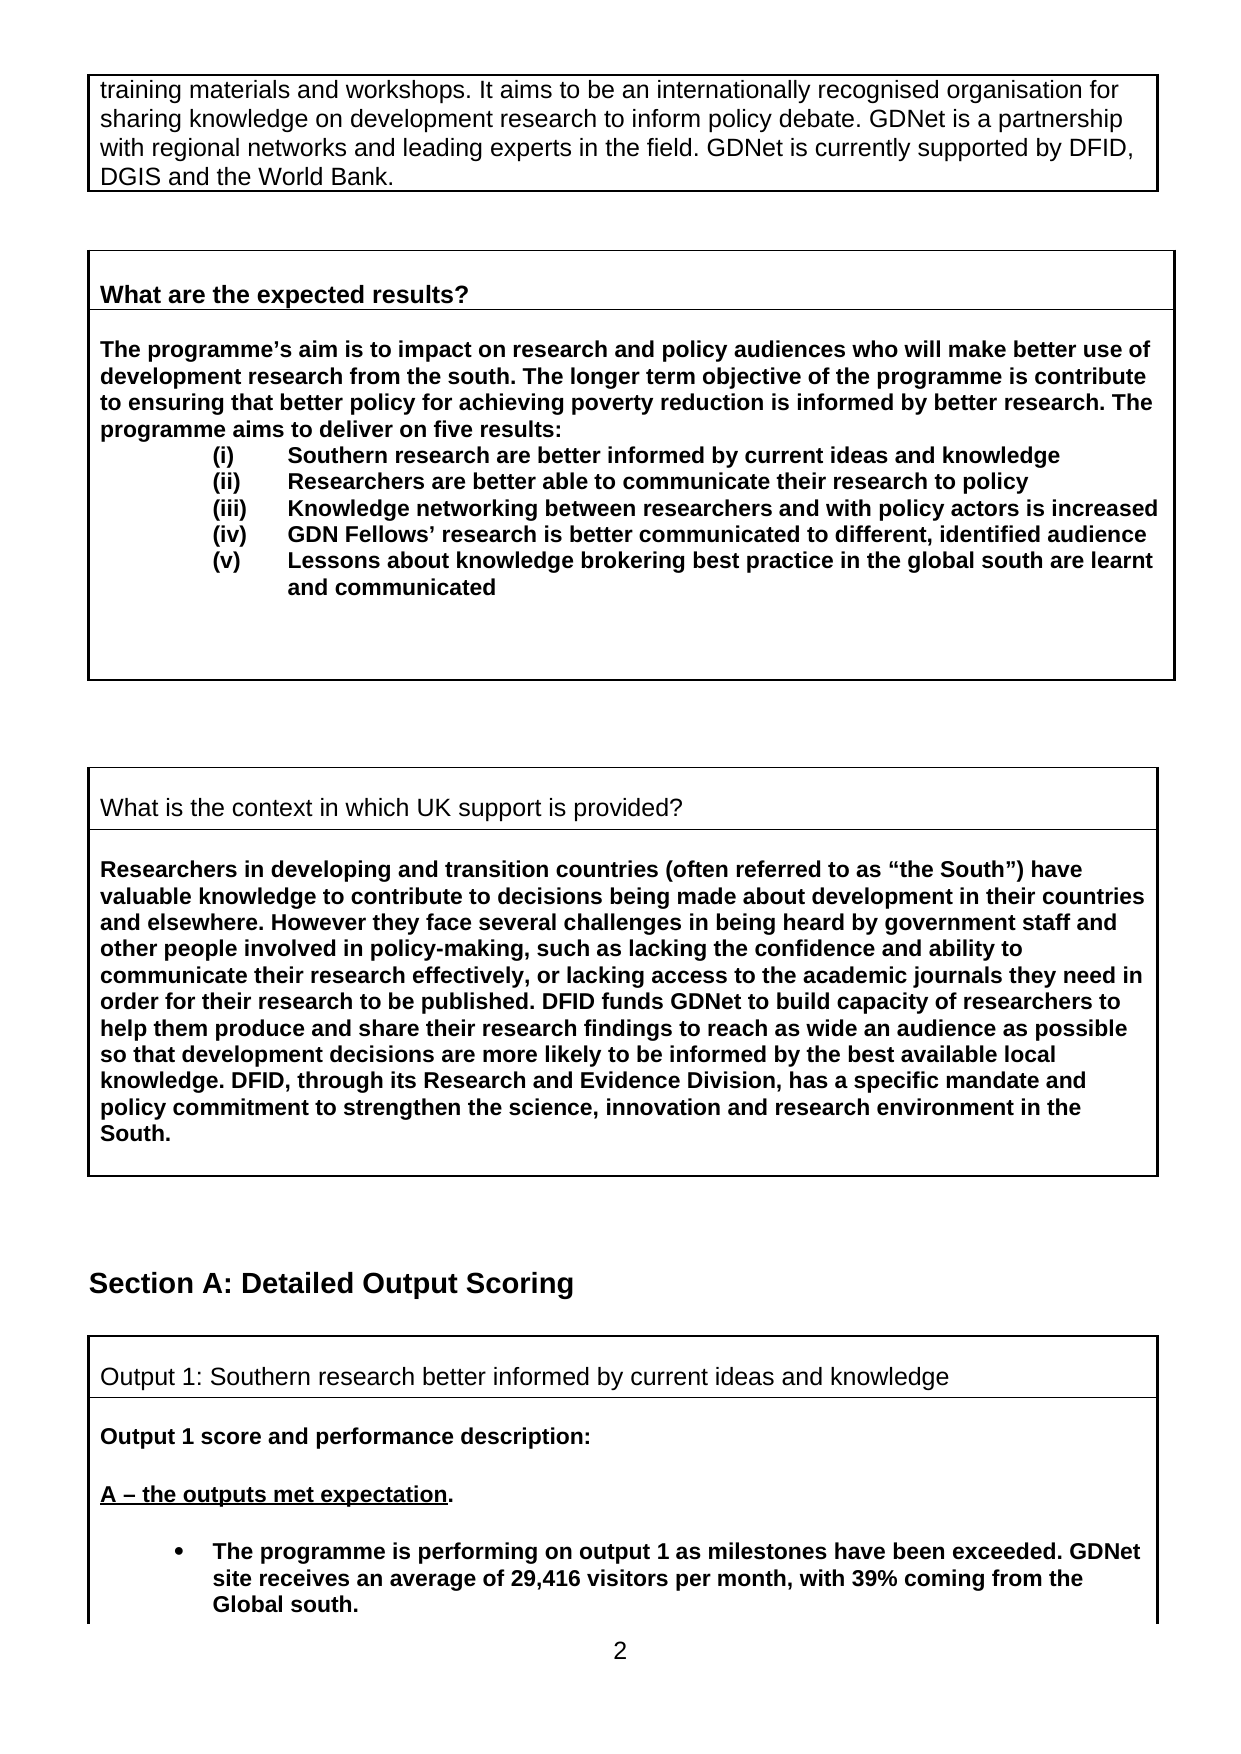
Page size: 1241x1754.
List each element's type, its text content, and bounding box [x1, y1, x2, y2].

table_header What is the context in which UK support is provided? [90, 768, 1156, 828]
table_cell The programme’s aim is to impact on research and policy audiences who will make better use of development research from the south. The longer term objective of the programme is contribute to ensuring that better policy for achieving poverty reduction is informed by better research. The programme aims to deliver on five results: Southern research are better informed by current ideas and knowledge Researchers are better able to communicate their research to policy Knowledge networking between researchers and with policy actors is increased GDN Fellows’ research is better communicated to different, identified audience Lessons about knowledge brokering best practice in the global south are learnt and communicated [90, 310, 1173, 679]
table_cell Output 1 score and performance description: A – the outputs met expectation. The programme is performing on output 1 as milestones have been exceeded. GDNet site receives an average of 29,416 visitors per month, with 39% coming from the Global south. The programme cannot report against indicator 2, as the baseline will only be collected at the end of 2012. [90, 1398, 1156, 1623]
subtitle Section A: Detailed Output Scoring [89, 1266, 1152, 1300]
table_cell training materials and workshops. It aims to be an internationally recognised organisation for sharing knowledge on development research to inform policy debate. GDNet is a partnership with regional networks and leading experts in the field. GDNet is currently supported by DFID, DGIS and the World Bank. [90, 76, 1156, 190]
table_cell Researchers in developing and transition countries (often referred to as “the South”) have valuable knowledge to contribute to decisions being made about development in their countries and elsewhere. However they face several challenges in being heard by government staff and other people involved in policy-making, such as lacking the confidence and ability to communicate their research effectively, or lacking access to the academic journals they need in order for their research to be published. DFID funds GDNet to build capacity of researchers to help them produce and share their research findings to reach as wide an audience as possible so that development decisions are more likely to be informed by the best available local knowledge. DFID, through its Research and Evidence Division, has a specific mandate and policy commitment to strengthen the science, innovation and research environment in the South. [90, 830, 1156, 1175]
table_header Output 1: Southern research better informed by current ideas and knowledge [90, 1337, 1156, 1396]
table_header What are the expected results? [90, 251, 1173, 308]
